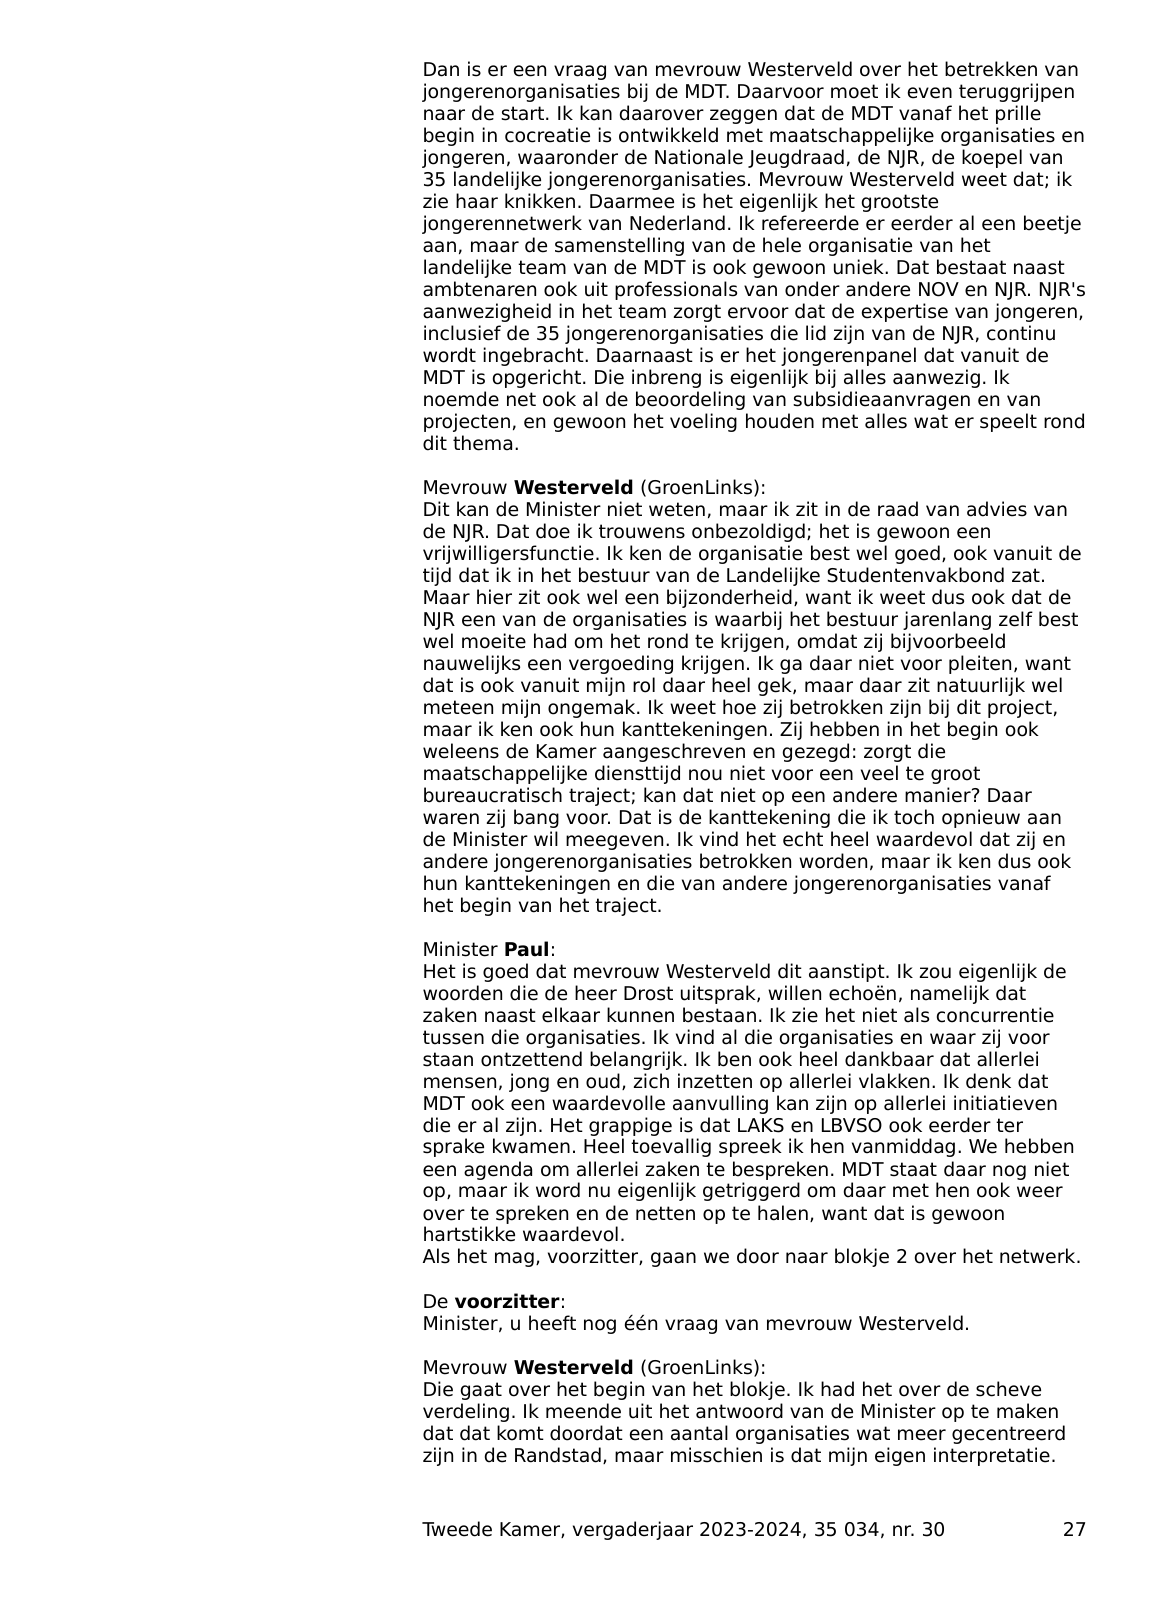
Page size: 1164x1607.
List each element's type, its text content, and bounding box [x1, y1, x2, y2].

text Minister, u heeft nog één vraag van mevrouw Westerveld. [422, 1312, 1087, 1334]
text Dan is er een vraag van mevrouw Westerveld over het betrekken van jongerenorganisaties bij de MDT. Daarvoor moet ik even teruggrijpen naar de start. Ik kan daarover zeggen dat de MDT vanaf het prille begin in cocreatie is ontwikkeld met maatschappelijke organisaties en jongeren, waaronder de Nationale Jeugdraad, de NJR, de koepel van 35 landelijke jongerenorganisaties. Mevrouw Westerveld weet dat; ik zie haar knikken. Daarmee is het eigenlijk het grootste jongerennetwerk van Nederland. Ik refereerde er eerder al een beetje aan, maar de samenstelling van de hele organisatie van het landelijke team van de MDT is ook gewoon uniek. Dat bestaat naast ambtenaren ook uit professionals van onder andere NOV en NJR. NJR's aanwezigheid in het team zorgt ervoor dat de expertise van jongeren, inclusief de 35 jongerenorganisaties die lid zijn van de NJR, continu wordt ingebracht. Daarnaast is er het jongerenpanel dat vanuit de MDT is opgericht. Die inbreng is eigenlijk bij alles aanwezig. Ik noemde net ook al de beoordeling van subsidieaanvragen en van projecten, en gewoon het voeling houden met alles wat er speelt rond dit thema. [422, 59, 1087, 455]
text Het is goed dat mevrouw Westerveld dit aanstipt. Ik zou eigenlijk de woorden die de heer Drost uitsprak, willen echoën, namelijk dat zaken naast elkaar kunnen bestaan. Ik zie het niet als concurrentie tussen die organisaties. Ik vind al die organisaties en waar zij voor staan ontzettend belangrijk. Ik ben ook heel dankbaar dat allerlei mensen, jong en oud, zich inzetten op allerlei vlakken. Ik denk dat MDT ook een waardevolle aanvulling kan zijn op allerlei initiatieven die er al zijn. Het grappige is dat LAKS en LBVSO ook eerder ter sprake kwamen. Heel toevallig spreek ik hen vanmiddag. We hebben een agenda om allerlei zaken te bespreken. MDT staat daar nog niet op, maar ik word nu eigenlijk getriggerd om daar met hen ook weer over te spreken en de netten op te halen, want dat is gewoon hartstikke waardevol. [422, 961, 1087, 1246]
text Mevrouw Westerveld (GroenLinks): [422, 1357, 1087, 1379]
text Minister Paul: [422, 939, 1087, 961]
text De voorzitter: [422, 1291, 1087, 1312]
text Als het mag, voorzitter, gaan we door naar blokje 2 over het netwerk. [422, 1246, 1087, 1268]
text Mevrouw Westerveld (GroenLinks): [422, 477, 1087, 499]
text Die gaat over het begin van het blokje. Ik had het over de scheve verdeling. Ik meende uit het antwoord van de Minister op te maken dat dat komt doordat een aantal organisaties wat meer gecentreerd zijn in de Randstad, maar misschien is dat mijn eigen interpretatie. [422, 1379, 1087, 1467]
text Dit kan de Minister niet weten, maar ik zit in de raad van advies van de NJR. Dat doe ik trouwens onbezoldigd; het is gewoon een vrijwilligersfunctie. Ik ken de organisatie best wel goed, ook vanuit de tijd dat ik in het bestuur van de Landelijke Studentenvakbond zat. Maar hier zit ook wel een bijzonderheid, want ik weet dus ook dat de NJR een van de organisaties is waarbij het bestuur jarenlang zelf best wel moeite had om het rond te krijgen, omdat zij bijvoorbeeld nauwelijks een vergoeding krijgen. Ik ga daar niet voor pleiten, want dat is ook vanuit mijn rol daar heel gek, maar daar zit natuurlijk wel meteen mijn ongemak. Ik weet hoe zij betrokken zijn bij dit project, maar ik ken ook hun kanttekeningen. Zij hebben in het begin ook weleens de Kamer aangeschreven en gezegd: zorgt die maatschappelijke diensttijd nou niet voor een veel te groot bureaucratisch traject; kan dat niet op een andere manier? Daar waren zij bang voor. Dat is de kanttekening die ik toch opnieuw aan de Minister wil meegeven. Ik vind het echt heel waardevol dat zij en andere jongerenorganisaties betrokken worden, maar ik ken dus ook hun kanttekeningen en die van andere jongerenorganisaties vanaf het begin van het traject. [422, 499, 1087, 916]
